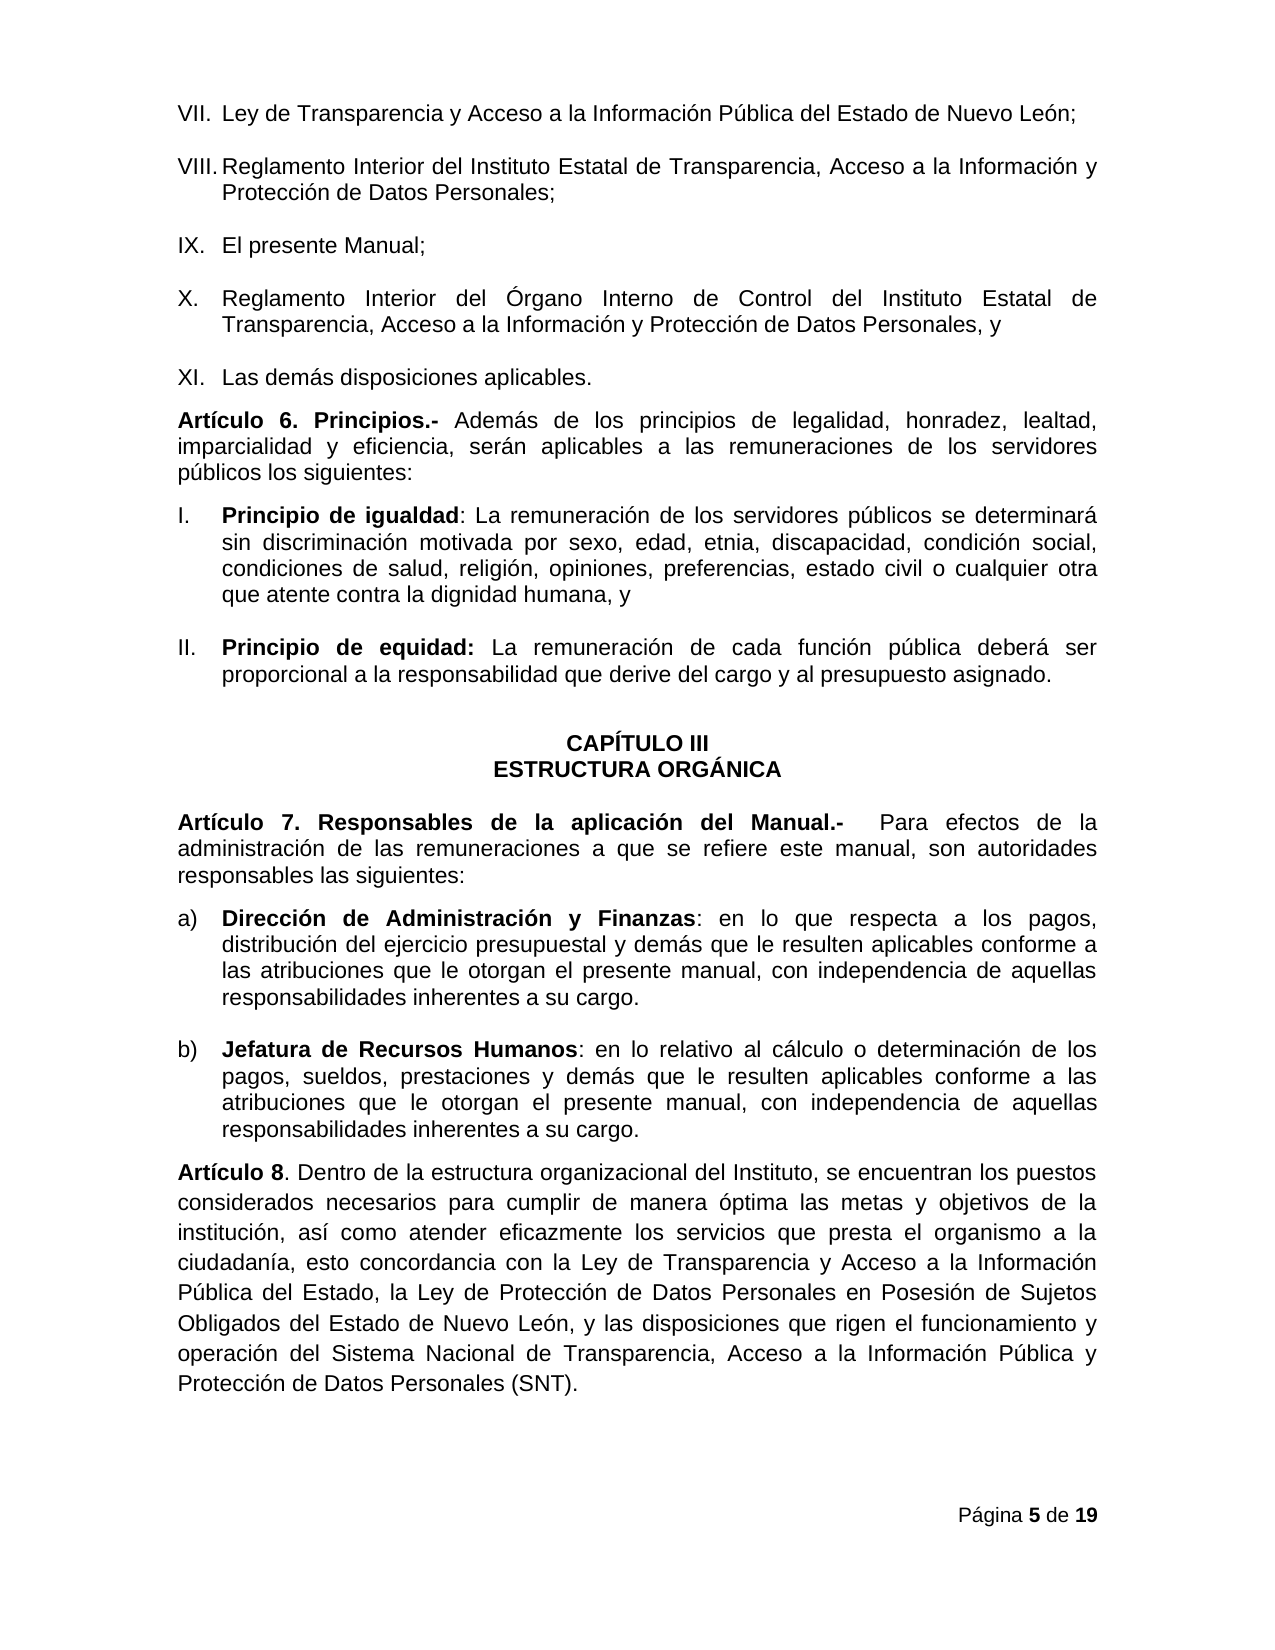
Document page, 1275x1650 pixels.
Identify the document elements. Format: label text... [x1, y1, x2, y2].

list Dirección de Administración y Finanzas: en lo que respecta a los pagos, distribución del ejercicio presupuestal y demás que le resulten aplicables conforme a las atribuciones que le otorgan el presente manual, con independencia de aquellas responsabilidades inherentes a su cargo. [177, 905, 1098, 1010]
list Principio de igualdad: La remuneración de los servidores públicos se determinará sin discriminación motivada por sexo, edad, etnia, discapacidad, condición social, condiciones de salud, religión, opiniones, preferencias, estado civil o cualquier otra que atente contra la dignidad humana, y [177, 502, 1098, 608]
list Jefatura de Recursos Humanos: en lo relativo al cálculo o determinación de los pagos, sueldos, prestaciones y demás que le resulten aplicables conforme a las atribuciones que le otorgan el presente manual, con independencia de aquellas responsabilidades inherentes a su cargo. [177, 1036, 1098, 1142]
list Las demás disposiciones aplicables. [177, 364, 1098, 390]
list Principio de equidad: La remuneración de cada función pública deberá ser proporcional a la responsabilidad que derive del cargo y al presupuesto asignado. [177, 634, 1098, 687]
text ESTRUCTURA ORGÁNICA [177, 756, 1098, 783]
list Ley de Transparencia y Acceso a la Información Pública del Estado de Nuevo León; [177, 100, 1098, 126]
text Artículo 8. Dentro de la estructura organizacional del Instituto, se encuentran los puestos considerados necesarios para cumplir de manera óptima las metas y objetivos de la institución, así como atender eficazmente los servicios que presta el organismo a la ciudadanía, esto concordancia con la Ley de Transparencia y Acceso a la Información Pública del Estado, la Ley de Protección de Datos Personales en Posesión de Sujetos Obligados del Estado de Nuevo León, y las disposiciones que rigen el funcionamiento y operación del Sistema Nacional de Transparencia, Acceso a la Información Pública y Protección de Datos Personales (SNT). [177, 1158, 1098, 1396]
list Reglamento Interior del Órgano Interno de Control del Instituto Estatal de Transparencia, Acceso a la Información y Protección de Datos Personales, y [177, 284, 1098, 337]
list Reglamento Interior del Instituto Estatal de Transparencia, Acceso a la Información y Protección de Datos Personales; [177, 153, 1098, 206]
text CAPÍTULO III [177, 730, 1098, 756]
text Artículo 7. Responsables de la aplicación del Manual.- Para efectos de la administración de las remuneraciones a que se refiere este manual, son autoridades responsables las siguientes: [177, 809, 1098, 888]
list El presente Manual; [177, 232, 1098, 258]
text Artículo 6. Principios.- Además de los principios de legalidad, honradez, lealtad, imparcialidad y eficiencia, serán aplicables a las remuneraciones de los servidores públicos los siguientes: [177, 407, 1098, 486]
